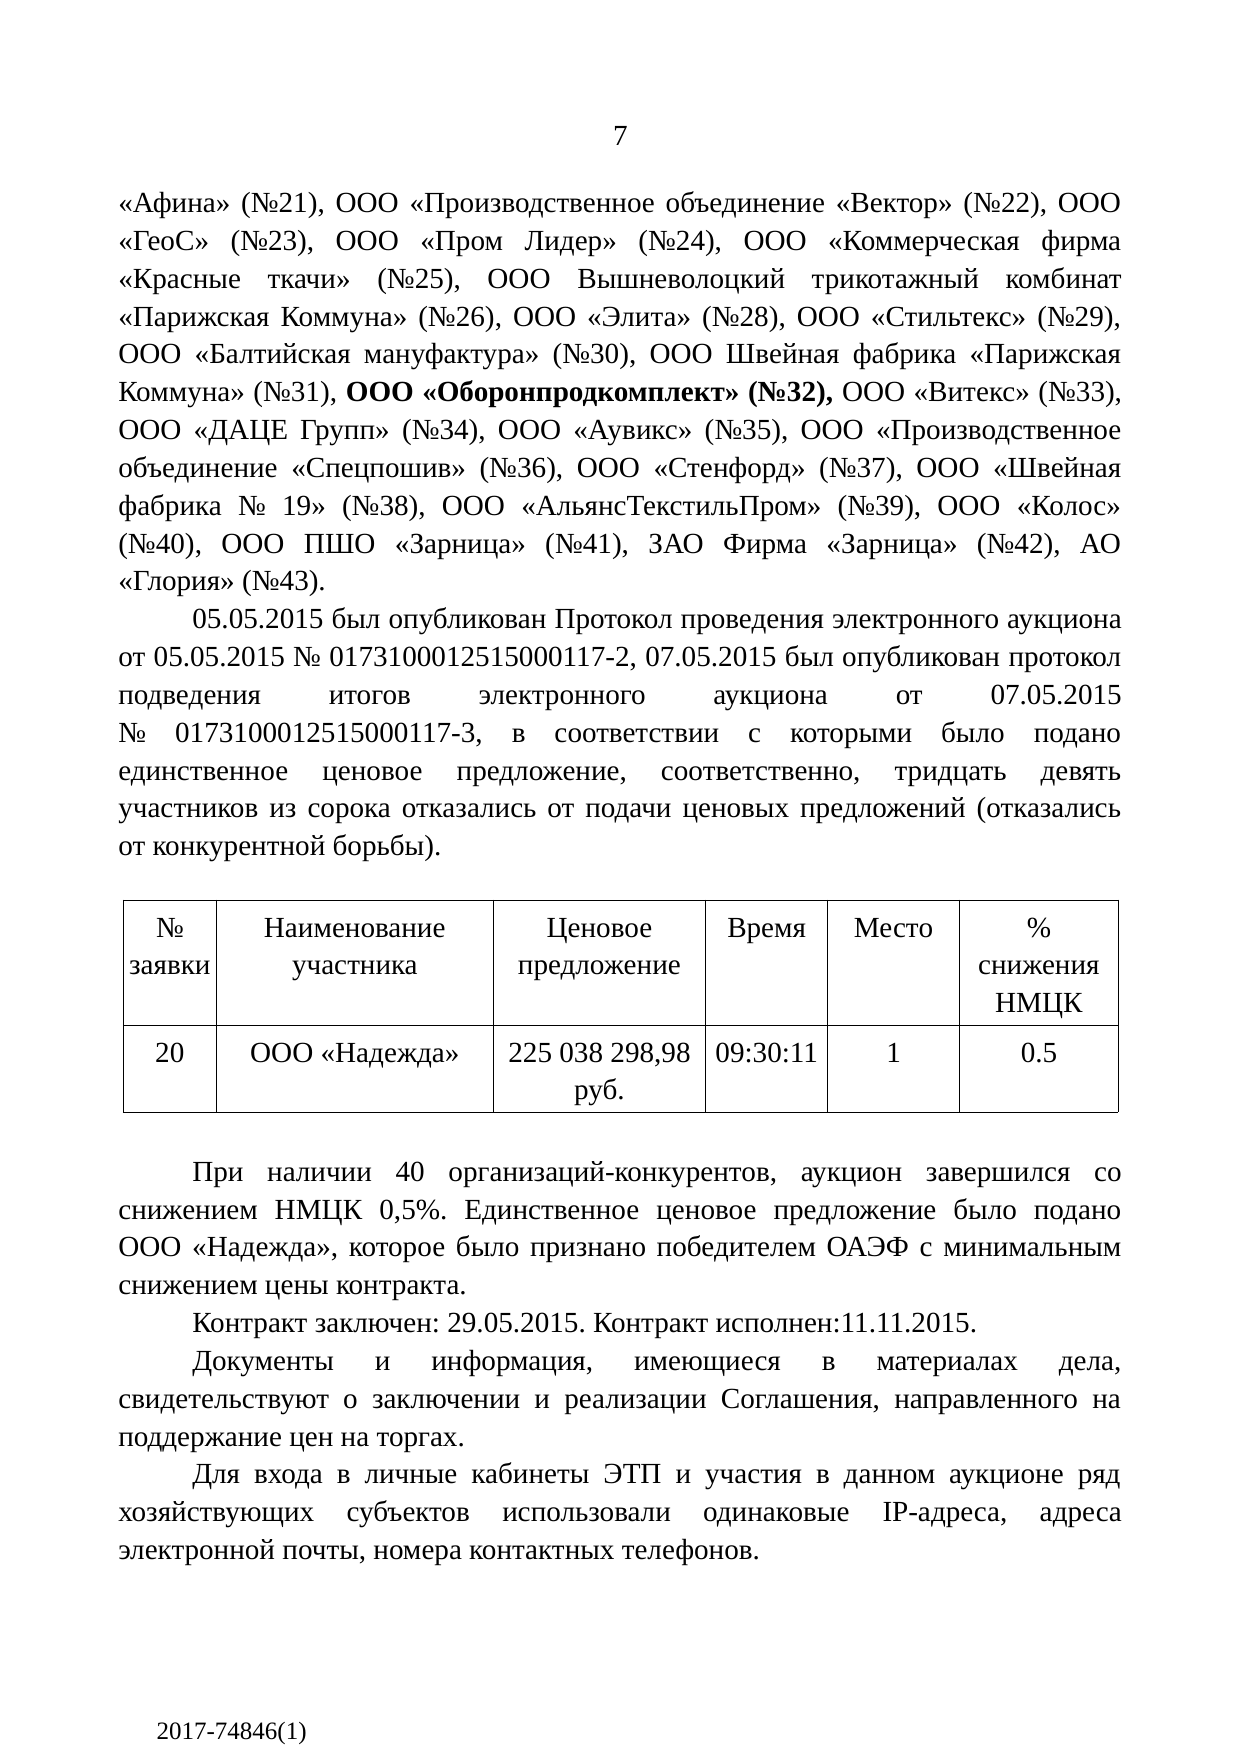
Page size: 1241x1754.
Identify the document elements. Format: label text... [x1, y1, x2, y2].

text Для входа в личные кабинеты ЭТП и участия в данном аукционе ряд хозяйствующих субъектов использовали одинаковые IP-адреса, адреса электронной почты, номера контактных телефонов. [118, 1452, 1122, 1566]
table_cell 1 [828, 1026, 959, 1112]
table_header Наименование участника [217, 901, 493, 1024]
table_cell 20 [124, 1026, 216, 1112]
table_cell ООО «Надежда» [217, 1026, 493, 1112]
table_header % снижения НМЦК [960, 901, 1118, 1024]
table_header № заявки [124, 901, 216, 1024]
table_header Время [706, 901, 827, 1024]
text «Афина» (№21), ООО «Производственное объединение «Вектор» (№22), ООО «ГеоС» (№23), ООО «Пром Лидер» (№24), ООО «Коммерческая фирма «Красные ткачи» (№25), ООО Вышневолоцкий трикотажный комбинат «Парижская Коммуна» (№26), ООО «Элита» (№28), ООО «Стильтекс» (№29), ООО «Балтийская мануфактура» (№30), ООО Швейная фабрика «Парижская Коммуна» (№31), ООО «Оборонпродкомплект» (№32), ООО «Витекс» (№33), ООО «ДАЦЕ Групп» (№34), ООО «Аувикс» (№35), ООО «Производственное объединение «Спецпошив» (№36), ООО «Стенфорд» (№37), ООО «Швейная фабрика № 19» (№38), ООО «АльянсТекстильПром» (№39), ООО «Колос» (№40), ООО ПШО «Зарница» (№41), ЗАО Фирма «Зарница» (№42), АО «Глория» (№43). [118, 181, 1122, 597]
table_cell 0,5 [960, 1026, 1118, 1112]
text Контракт заключен: 29.05.2015. Контракт исполнен:11.11.2015. [118, 1301, 1122, 1339]
text При наличии 40 организаций-конкурентов, аукцион завершился со снижением НМЦК 0,5%. Единственное ценовое предложение было подано ООО «Надежда», которое было признано победителем ОАЭФ с минимальным снижением цены контракта. [118, 1150, 1122, 1301]
table_header Место [828, 901, 959, 1024]
table_cell 09:30:11 [706, 1026, 827, 1112]
table_cell 225 038 298,98 руб. [494, 1026, 705, 1112]
text 05.05.2015 был опубликован Протокол проведения электронного аукциона от 05.05.2015 № 0173100012515000117-2, 07.05.2015 был опубликован протокол подведения итогов электронного аукциона от 07.05.2015 № 0173100012515000117-3, в соответствии с которыми было подано единственное ценовое предложение, соответственно, тридцать девять участников из сорока отказались от подачи ценовых предложений (отказались от конкурентной борьбы). [118, 597, 1122, 862]
text Документы и информация, имеющиеся в материалах дела, свидетельствуют о заключении и реализации Соглашения, направленного на поддержание цен на торгах. [118, 1339, 1122, 1452]
table_header Ценовое предложение [494, 901, 705, 1024]
